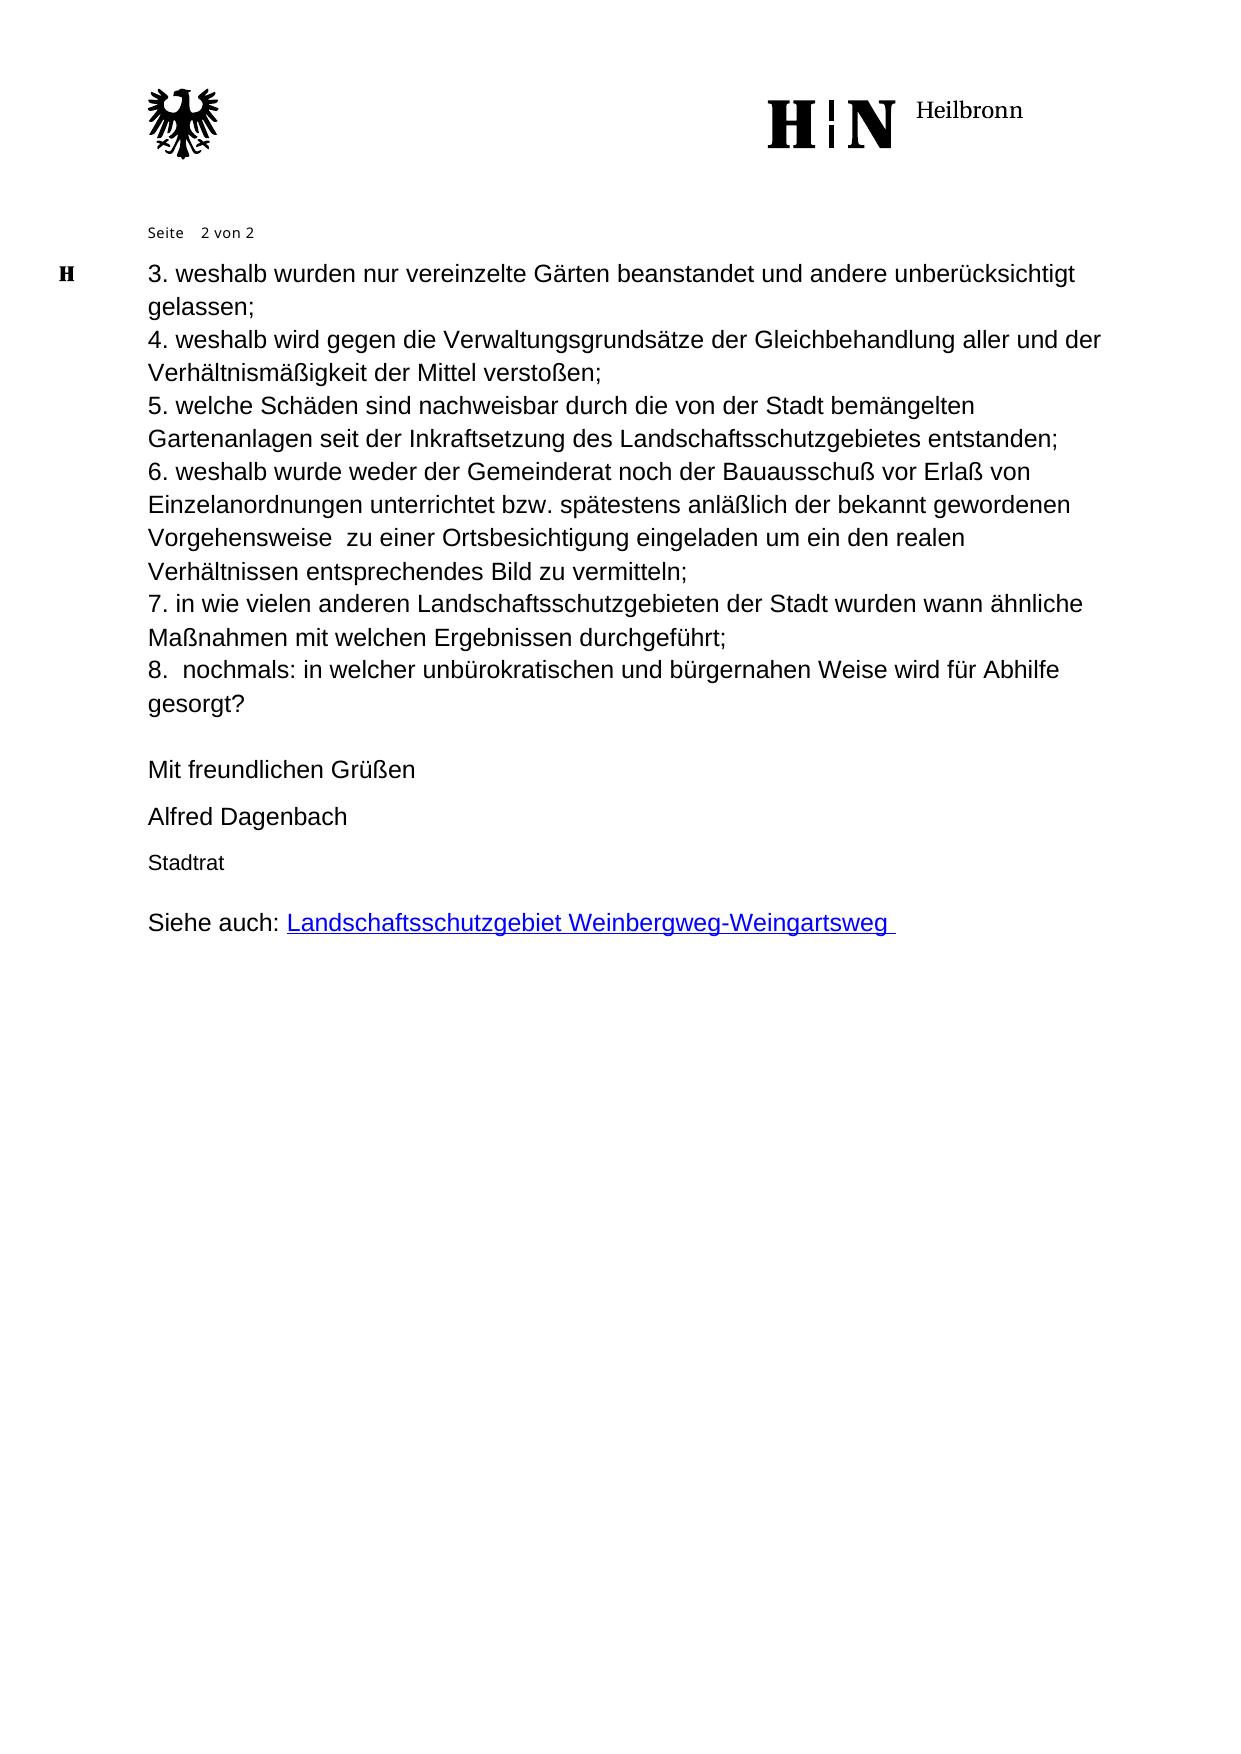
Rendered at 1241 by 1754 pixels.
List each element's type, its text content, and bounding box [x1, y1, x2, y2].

text Stadtrat [148, 850, 1122, 875]
text 6. weshalb wurde weder der Gemeinderat noch der Bauausschuß vor Erlaß von Einzelanordnungen unterrichtet bzw. spätestens anläßlich der bekannt gewordenen Vorgehensweise zu einer Ortsbesichtigung eingeladen um ein den realen Verhältnissen entsprechendes Bild zu vermitteln; [148, 457, 1122, 585]
text 3. weshalb wurden nur vereinzelte Gärten beanstandet und andere unberücksichtigt gelassen; [148, 259, 1122, 321]
text 8. nochmals: in welcher unbürokratischen und bürgernahen Weise wird für Abhilfe gesorgt? [148, 656, 1122, 717]
text Mit freundlichen Grüßen [148, 754, 1122, 783]
text 7. in wie vielen anderen Landschaftsschutzgebieten der Stadt wurden wann ähnliche Maßnahmen mit welchen Ergebnissen durchgeführt; [148, 589, 1122, 651]
text 5. welche Schäden sind nachweisbar durch die von der Stadt bemängelten Gartenanlagen seit der Inkraftsetzung des Landschaftsschutzgebietes entstanden; [148, 391, 1122, 453]
text Siehe auch: Landschaftsschutzgebiet Weinbergweg-Weingartsweg [148, 908, 1122, 936]
text 4. weshalb wird gegen die Verwaltungsgrundsätze der Gleichbehandlung aller und der Verhältnismäßigkeit der Mittel verstoßen; [148, 325, 1122, 387]
text Alfred Dagenbach [148, 802, 1122, 831]
